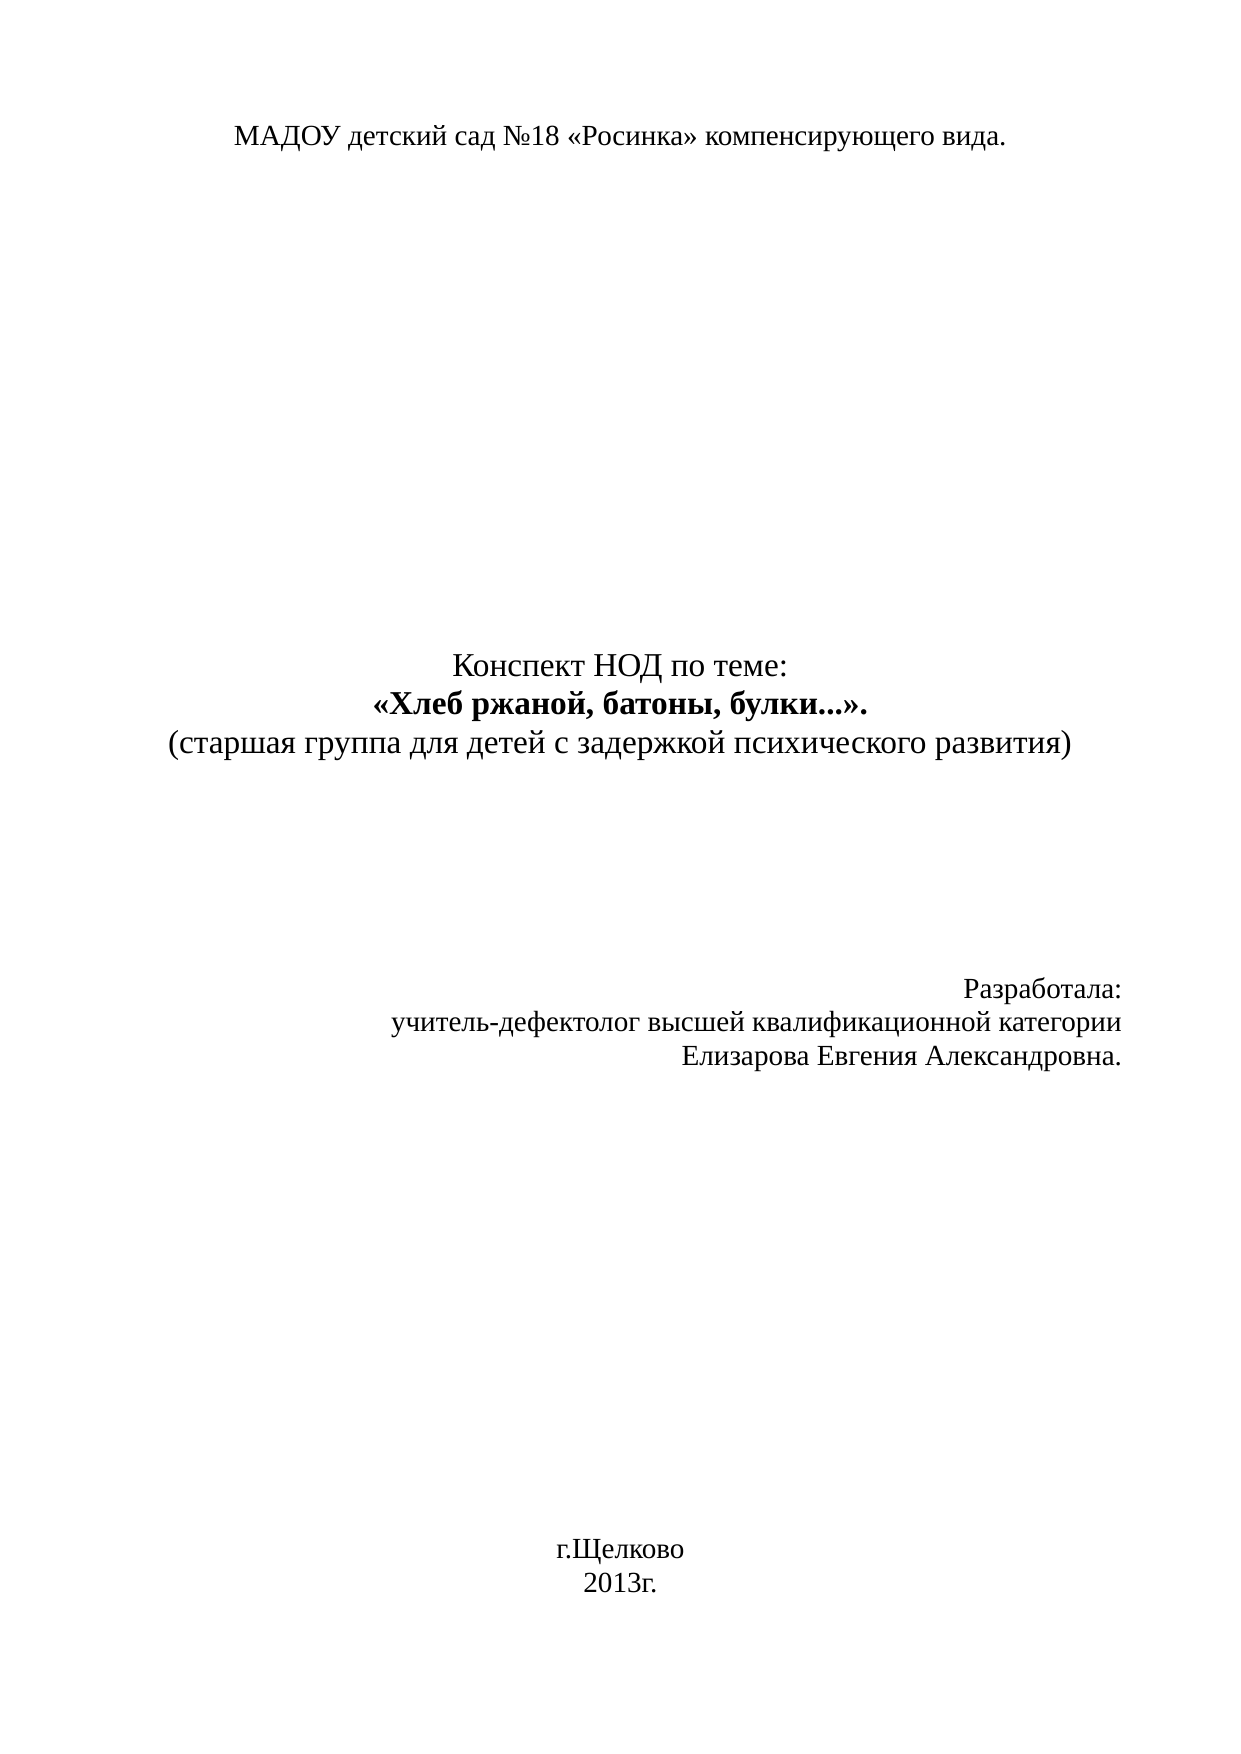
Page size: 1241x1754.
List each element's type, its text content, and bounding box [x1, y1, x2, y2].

text (старшая группа для детей с задержкой психического развития) [118, 722, 1122, 760]
text 2013г. [118, 1565, 1122, 1599]
text МАДОУ детский сад №18 «Росинка» компенсирующего вида. [118, 118, 1122, 152]
text учитель-дефектолог высшей квалификационной категории [118, 1004, 1122, 1038]
text г.Щелково [118, 1532, 1122, 1565]
text Елизарова Евгения Александровна. [118, 1038, 1122, 1072]
text Разработала: [118, 971, 1122, 1004]
text Конспект НОД по теме: [118, 645, 1122, 683]
text «Хлеб ржаной, батоны, булки...». [118, 683, 1122, 722]
